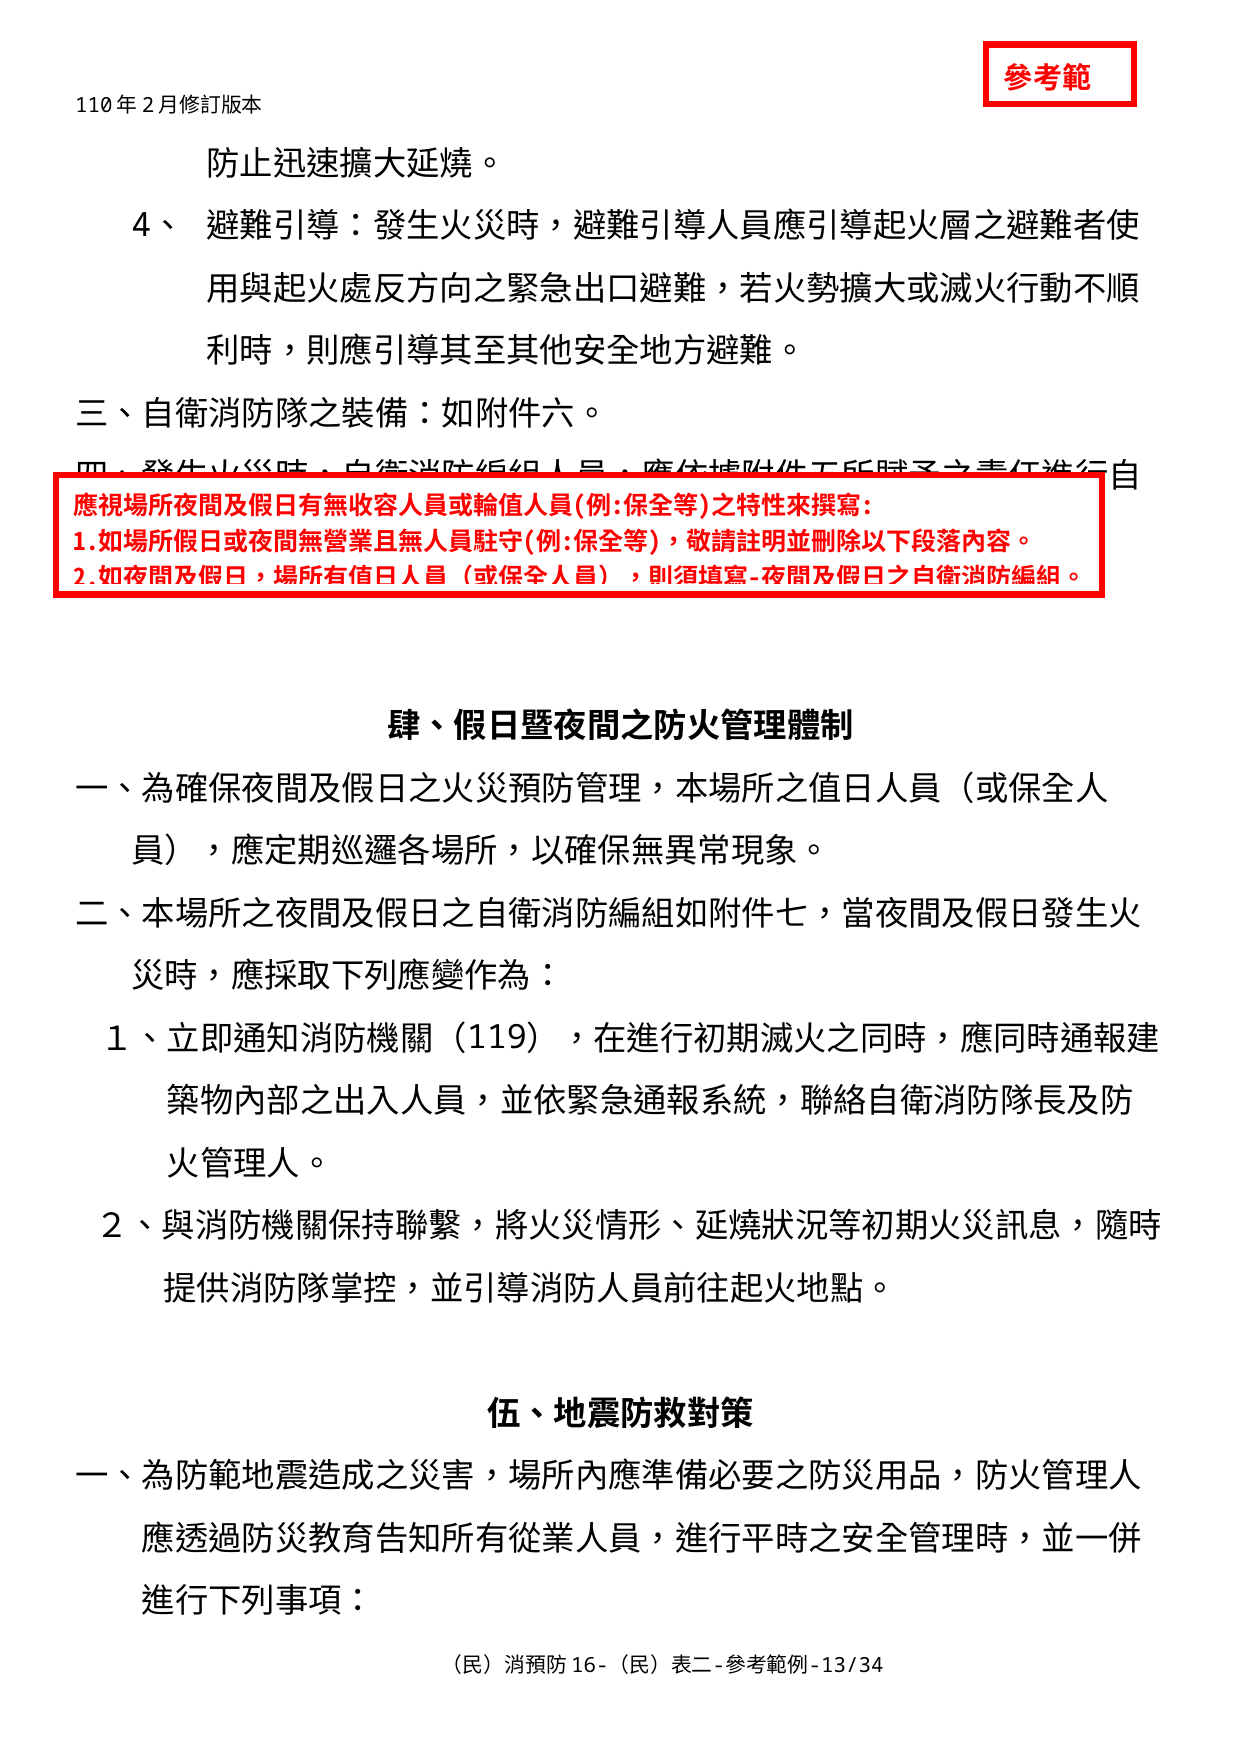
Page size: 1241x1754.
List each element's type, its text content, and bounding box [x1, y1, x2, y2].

text 二、本場所之夜間及假日之自衛消防編組如附件七，當夜間及假日發生火災時，應採取下列應變作為： [75, 869, 1165, 994]
text 1.如場所假日或夜間無營業且無人員駐守(例:保全等)，敬請註明並刪除以下段落內容。 [74, 522, 1084, 558]
list 防止迅速擴大延燒。 [131, 119, 1165, 181]
text 一、為確保夜間及假日之火災預防管理，本場所之值日人員（或保全人員），應定期巡邏各場所，以確保無異常現象。 [75, 744, 1165, 869]
text 四、發生火災時，自衛消防編組人員，應依據附件五所賦予之責任進行自衛消防活動。 [75, 431, 1165, 556]
text 三、自衛消防隊之裝備：如附件六。 [75, 369, 1165, 431]
list 避難引導：發生火災時，避難引導人員應引導起火層之避難者使用與起火處反方向之緊急出口避難，若火勢擴大或滅火行動不順利時，則應引導其至其他安全地方避難。 [131, 181, 1165, 369]
text １、立即通知消防機關（119），在進行初期滅火之同時，應同時通報建築物內部之出入人員，並依緊急通報系統，聯絡自衛消防隊長及防火管理人。 [100, 994, 1165, 1181]
text 四、發生火災時，自衛消防編組人員，應依據附件五所賦予之責任進行自衛消防活動。 [59, 478, 1099, 591]
text ２、與消防機關保持聯繫，將火災情形、延燒狀況等初期火災訊息，隨時提供消防隊掌控，並引導消防人員前往起火地點。 [75, 1181, 1165, 1306]
text 伍、地震防救對策 [75, 1369, 1165, 1431]
text 2.如夜間及假日，場所有值日人員（或保全人員），則須填寫-夜間及假日之自衛消防編組。 [74, 558, 1084, 584]
text 一、為防範地震造成之災害，場所內應準備必要之防災用品，防火管理人應透過防災教育告知所有從業人員，進行平時之安全管理時，並一併進行下列事項： [75, 1431, 1165, 1619]
text 肆、假日暨夜間之防火管理體制 [75, 681, 1165, 744]
text 應視場所夜間及假日有無收容人員或輪值人員(例:保全等)之特性來撰寫: [74, 485, 1084, 522]
